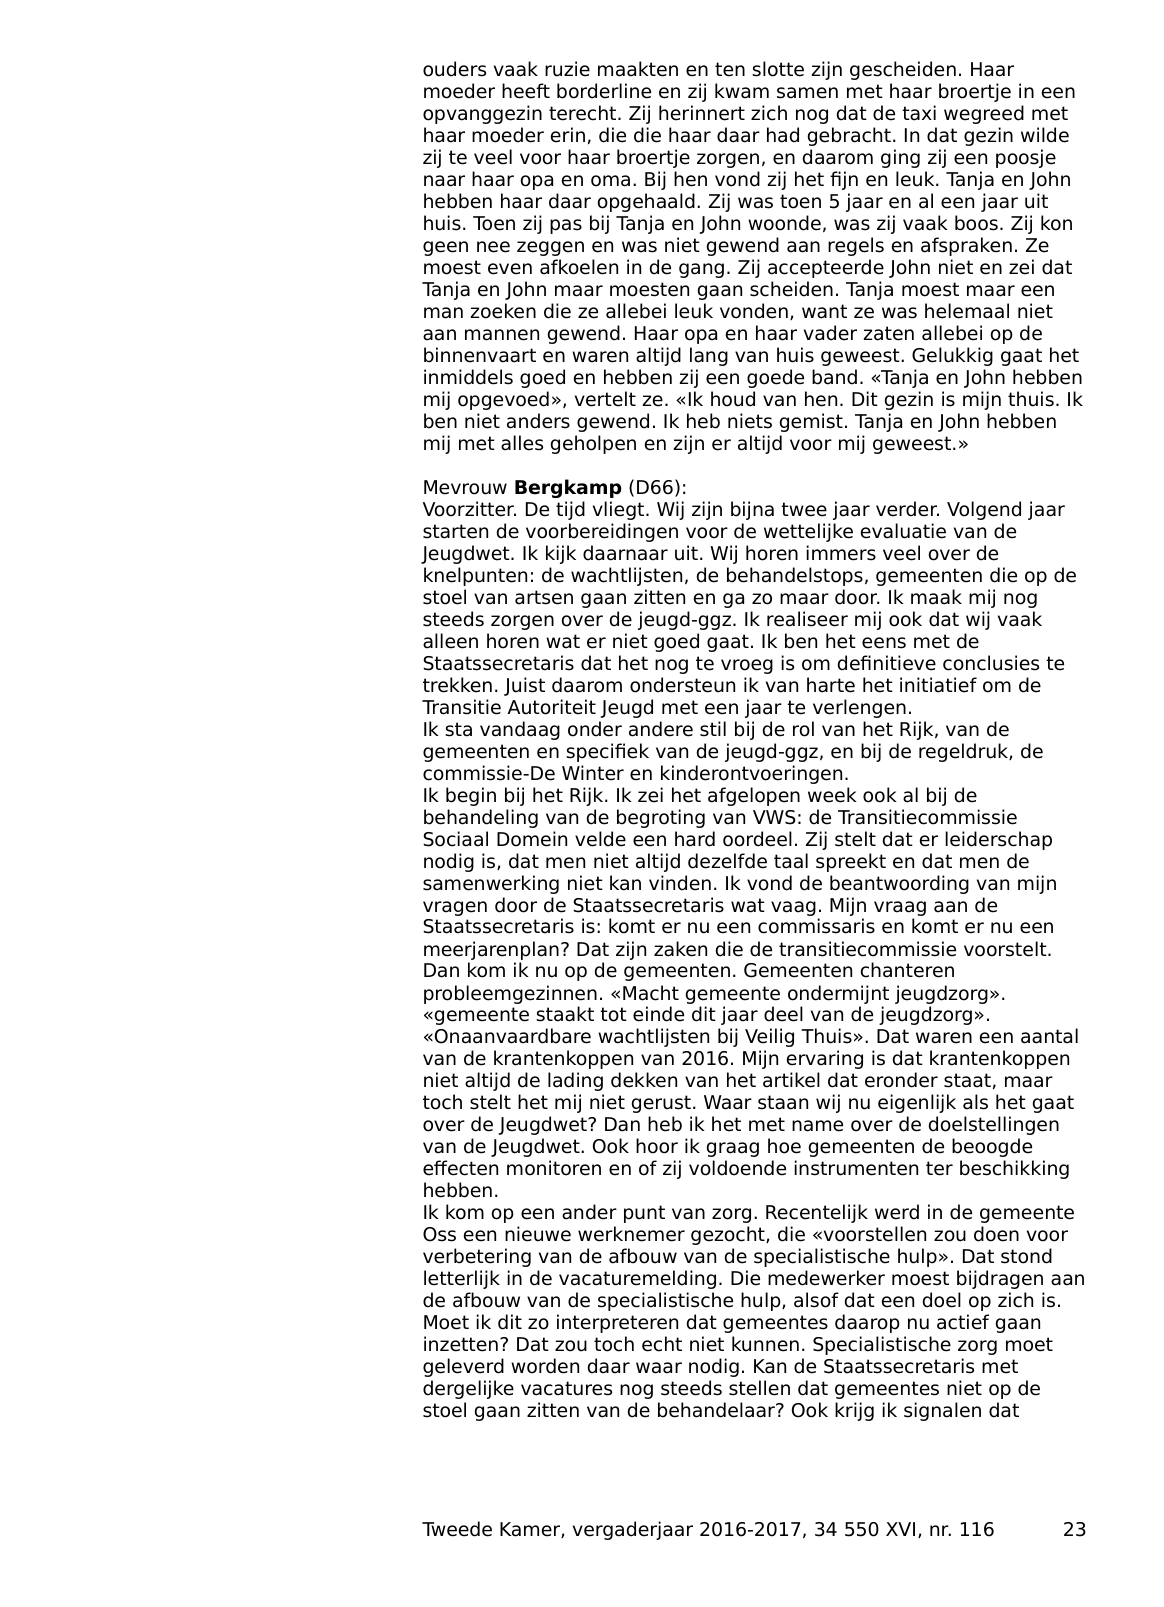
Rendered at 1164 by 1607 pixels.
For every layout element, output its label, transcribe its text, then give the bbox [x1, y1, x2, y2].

text Ik kom op een ander punt van zorg. Recentelijk werd in de gemeente Oss een nieuwe werknemer gezocht, die «voorstellen zou doen voor verbetering van de afbouw van de specialistische hulp». Dat stond letterlijk in de vacaturemelding. Die medewerker moest bijdragen aan de afbouw van de specialistische hulp, alsof dat een doel op zich is. Moet ik dit zo interpreteren dat gemeentes daarop nu actief gaan inzetten? Dat zou toch echt niet kunnen. Specialistische zorg moet geleverd worden daar waar nodig. Kan de Staatssecretaris met dergelijke vacatures nog steeds stellen dat gemeentes niet op de stoel gaan zitten van de behandelaar? Ook krijg ik signalen dat [422, 1202, 1087, 1422]
text Voorzitter. De tijd vliegt. Wij zijn bijna twee jaar verder. Volgend jaar starten de voorbereidingen voor de wettelijke evaluatie van de Jeugdwet. Ik kijk daarnaar uit. Wij horen immers veel over de knelpunten: de wachtlijsten, de behandelstops, gemeenten die op de stoel van artsen gaan zitten en ga zo maar door. Ik maak mij nog steeds zorgen over de jeugd-ggz. Ik realiseer mij ook dat wij vaak alleen horen wat er niet goed gaat. Ik ben het eens met de Staatssecretaris dat het nog te vroeg is om definitieve conclusies te trekken. Juist daarom ondersteun ik van harte het initiatief om de Transitie Autoriteit Jeugd met een jaar te verlengen. [422, 499, 1087, 719]
text Mevrouw Bergkamp (D66): [422, 477, 1087, 499]
text ouders vaak ruzie maakten en ten slotte zijn gescheiden. Haar moeder heeft borderline en zij kwam samen met haar broertje in een opvanggezin terecht. Zij herinnert zich nog dat de taxi wegreed met haar moeder erin, die die haar daar had gebracht. In dat gezin wilde zij te veel voor haar broertje zorgen, en daarom ging zij een poosje naar haar opa en oma. Bij hen vond zij het fijn en leuk. Tanja en John hebben haar daar opgehaald. Zij was toen 5 jaar en al een jaar uit huis. Toen zij pas bij Tanja en John woonde, was zij vaak boos. Zij kon geen nee zeggen en was niet gewend aan regels en afspraken. Ze moest even afkoelen in de gang. Zij accepteerde John niet en zei dat Tanja en John maar moesten gaan scheiden. Tanja moest maar een man zoeken die ze allebei leuk vonden, want ze was helemaal niet aan mannen gewend. Haar opa en haar vader zaten allebei op de binnenvaart en waren altijd lang van huis geweest. Gelukkig gaat het inmiddels goed en hebben zij een goede band. «Tanja en John hebben mij opgevoed», vertelt ze. «Ik houd van hen. Dit gezin is mijn thuis. Ik ben niet anders gewend. Ik heb niets gemist. Tanja en John hebben mij met alles geholpen en zijn er altijd voor mij geweest.» [422, 59, 1087, 455]
text Ik begin bij het Rijk. Ik zei het afgelopen week ook al bij de behandeling van de begroting van VWS: de Transitiecommissie Sociaal Domein velde een hard oordeel. Zij stelt dat er leiderschap nodig is, dat men niet altijd dezelfde taal spreekt en dat men de samenwerking niet kan vinden. Ik vond de beantwoording van mijn vragen door de Staatssecretaris wat vaag. Mijn vraag aan de Staatssecretaris is: komt er nu een commissaris en komt er nu een meerjarenplan? Dat zijn zaken die de transitiecommissie voorstelt. [422, 784, 1087, 960]
text Ik sta vandaag onder andere stil bij de rol van het Rijk, van de gemeenten en specifiek van de jeugd-ggz, en bij de regeldruk, de commissie-De Winter en kinderontvoeringen. [422, 719, 1087, 784]
text Dan kom ik nu op de gemeenten. Gemeenten chanteren probleemgezinnen. «Macht gemeente ondermijnt jeugdzorg». «gemeente staakt tot einde dit jaar deel van de jeugdzorg». «Onaanvaardbare wachtlijsten bij Veilig Thuis». Dat waren een aantal van de krantenkoppen van 2016. Mijn ervaring is dat krantenkoppen niet altijd de lading dekken van het artikel dat eronder staat, maar toch stelt het mij niet gerust. Waar staan wij nu eigenlijk als het gaat over de Jeugdwet? Dan heb ik het met name over de doelstellingen van de Jeugdwet. Ook hoor ik graag hoe gemeenten de beoogde effecten monitoren en of zij voldoende instrumenten ter beschikking hebben. [422, 960, 1087, 1202]
